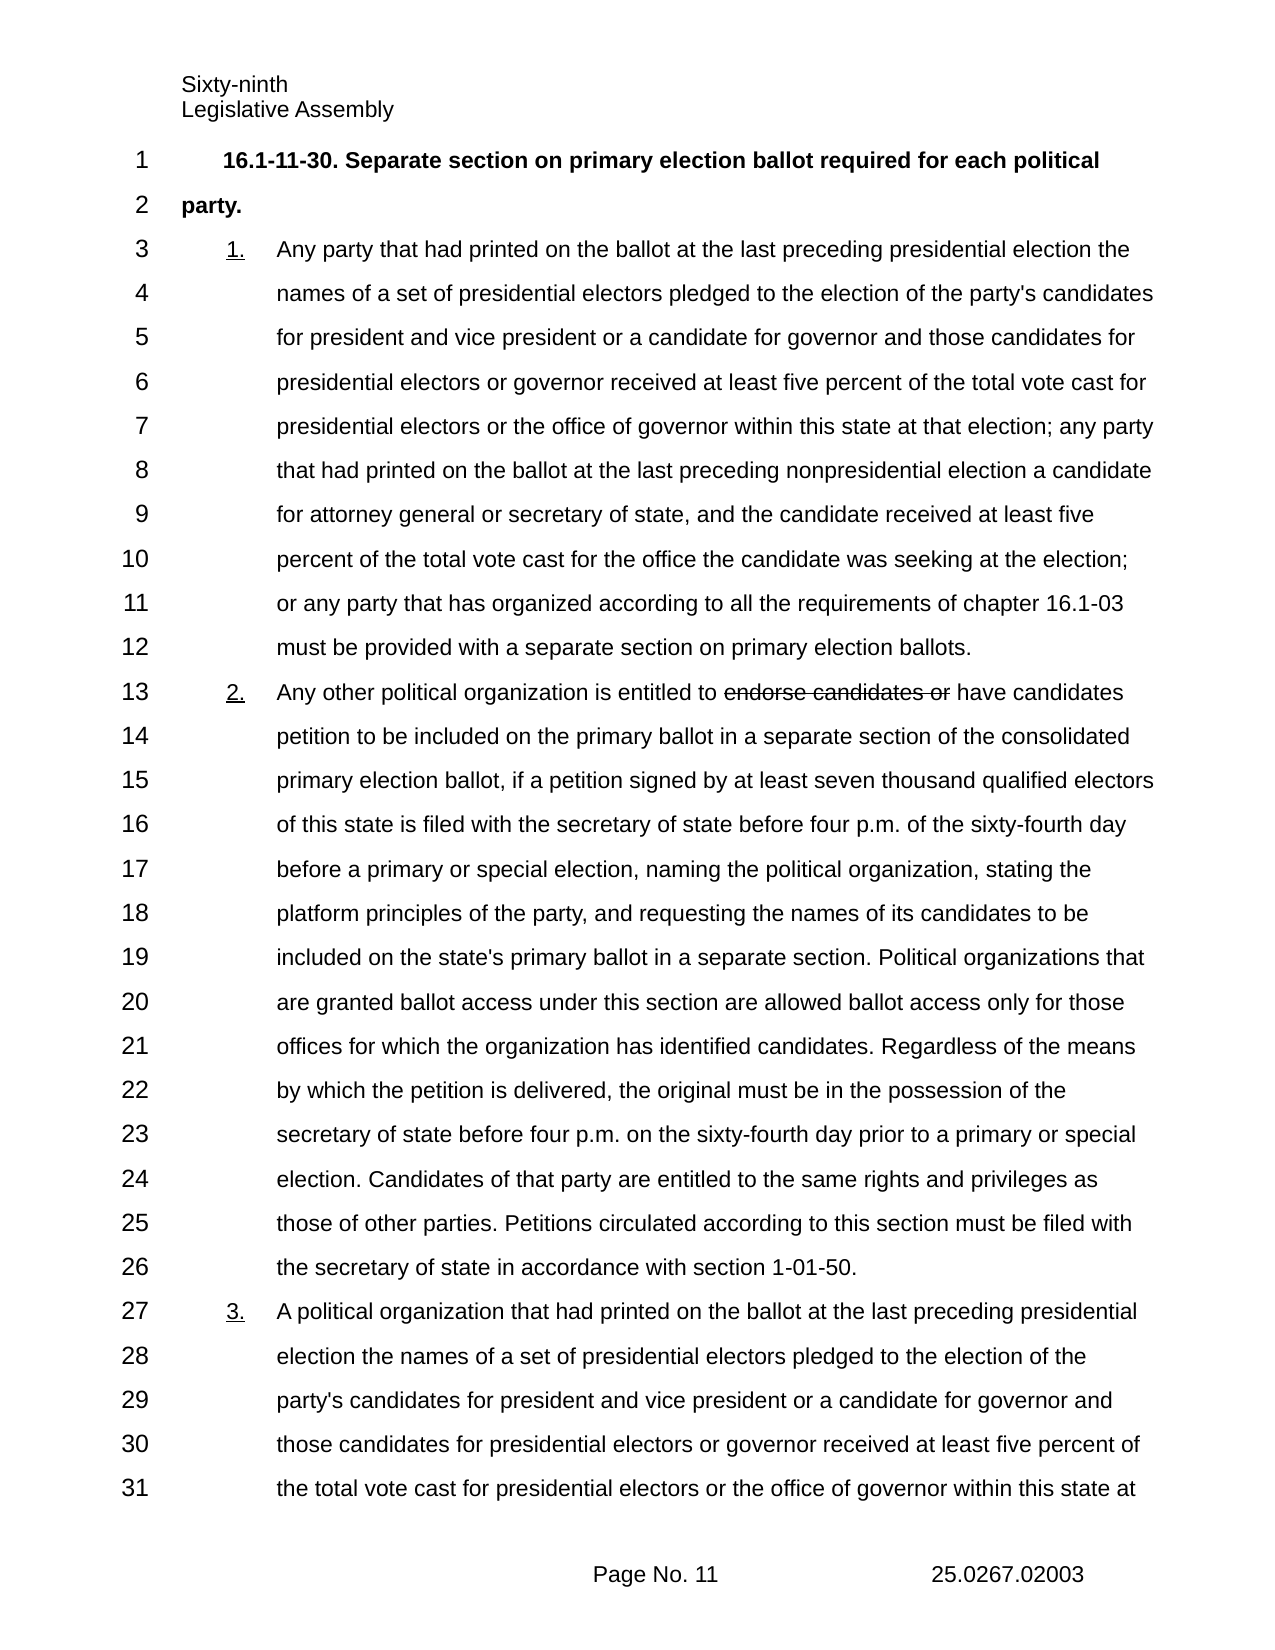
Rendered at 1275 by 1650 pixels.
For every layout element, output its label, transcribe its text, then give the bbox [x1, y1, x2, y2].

subtitle 16.1‑11‑30. Separate section on primary election ballot required for each political party. [181, 133, 1154, 222]
text 2. Any other political organization is entitled to endorse candidates or have candidates petition to be included on the primary ballot in a separate section of the consolidated primary election ballot, if a petition signed by at least seven thousand qualified electors of this state is filed with the secretary of state before four p.m. of the sixty‑fourth day before a primary or special election, naming the political organization, stating the platform principles of the party, and requesting the names of its candidates to be included on the state's primary ballot in a separate section. Political organizations that are granted ballot access under this section are allowed ballot access only for those offices for which the organization has identified candidates. Regardless of the means by which the petition is delivered, the original must be in the possession of the secretary of state before four p.m. on the sixty‑fourth day prior to a primary or special election. Candidates of that party are entitled to the same rights and privileges as those of other parties. Petitions circulated according to this section must be filed with the secretary of state in accordance with section 1‑01‑50. [181, 664, 1154, 1284]
text 3. A political organization that had printed on the ballot at the last preceding presidential election the names of a set of presidential electors pledged to the election of the party's candidates for president and vice president or a candidate for governor and those candidates for presidential electors or governor received at least five percent of the total vote cast for presidential electors or the office of governor within this state at [181, 1284, 1154, 1506]
text 1. Any party that had printed on the ballot at the last preceding presidential election the names of a set of presidential electors pledged to the election of the party's candidates for president and vice president or a candidate for governor and those candidates for presidential electors or governor received at least five percent of the total vote cast for presidential electors or the office of governor within this state at that election; any party that had printed on the ballot at the last preceding nonpresidential election a candidate for attorney general or secretary of state, and the candidate received at least five percent of the total vote cast for the office the candidate was seeking at the election; or any party that has organized according to all the requirements of chapter 16.1‑03 must be provided with a separate section on primary election ballots. [181, 222, 1154, 664]
